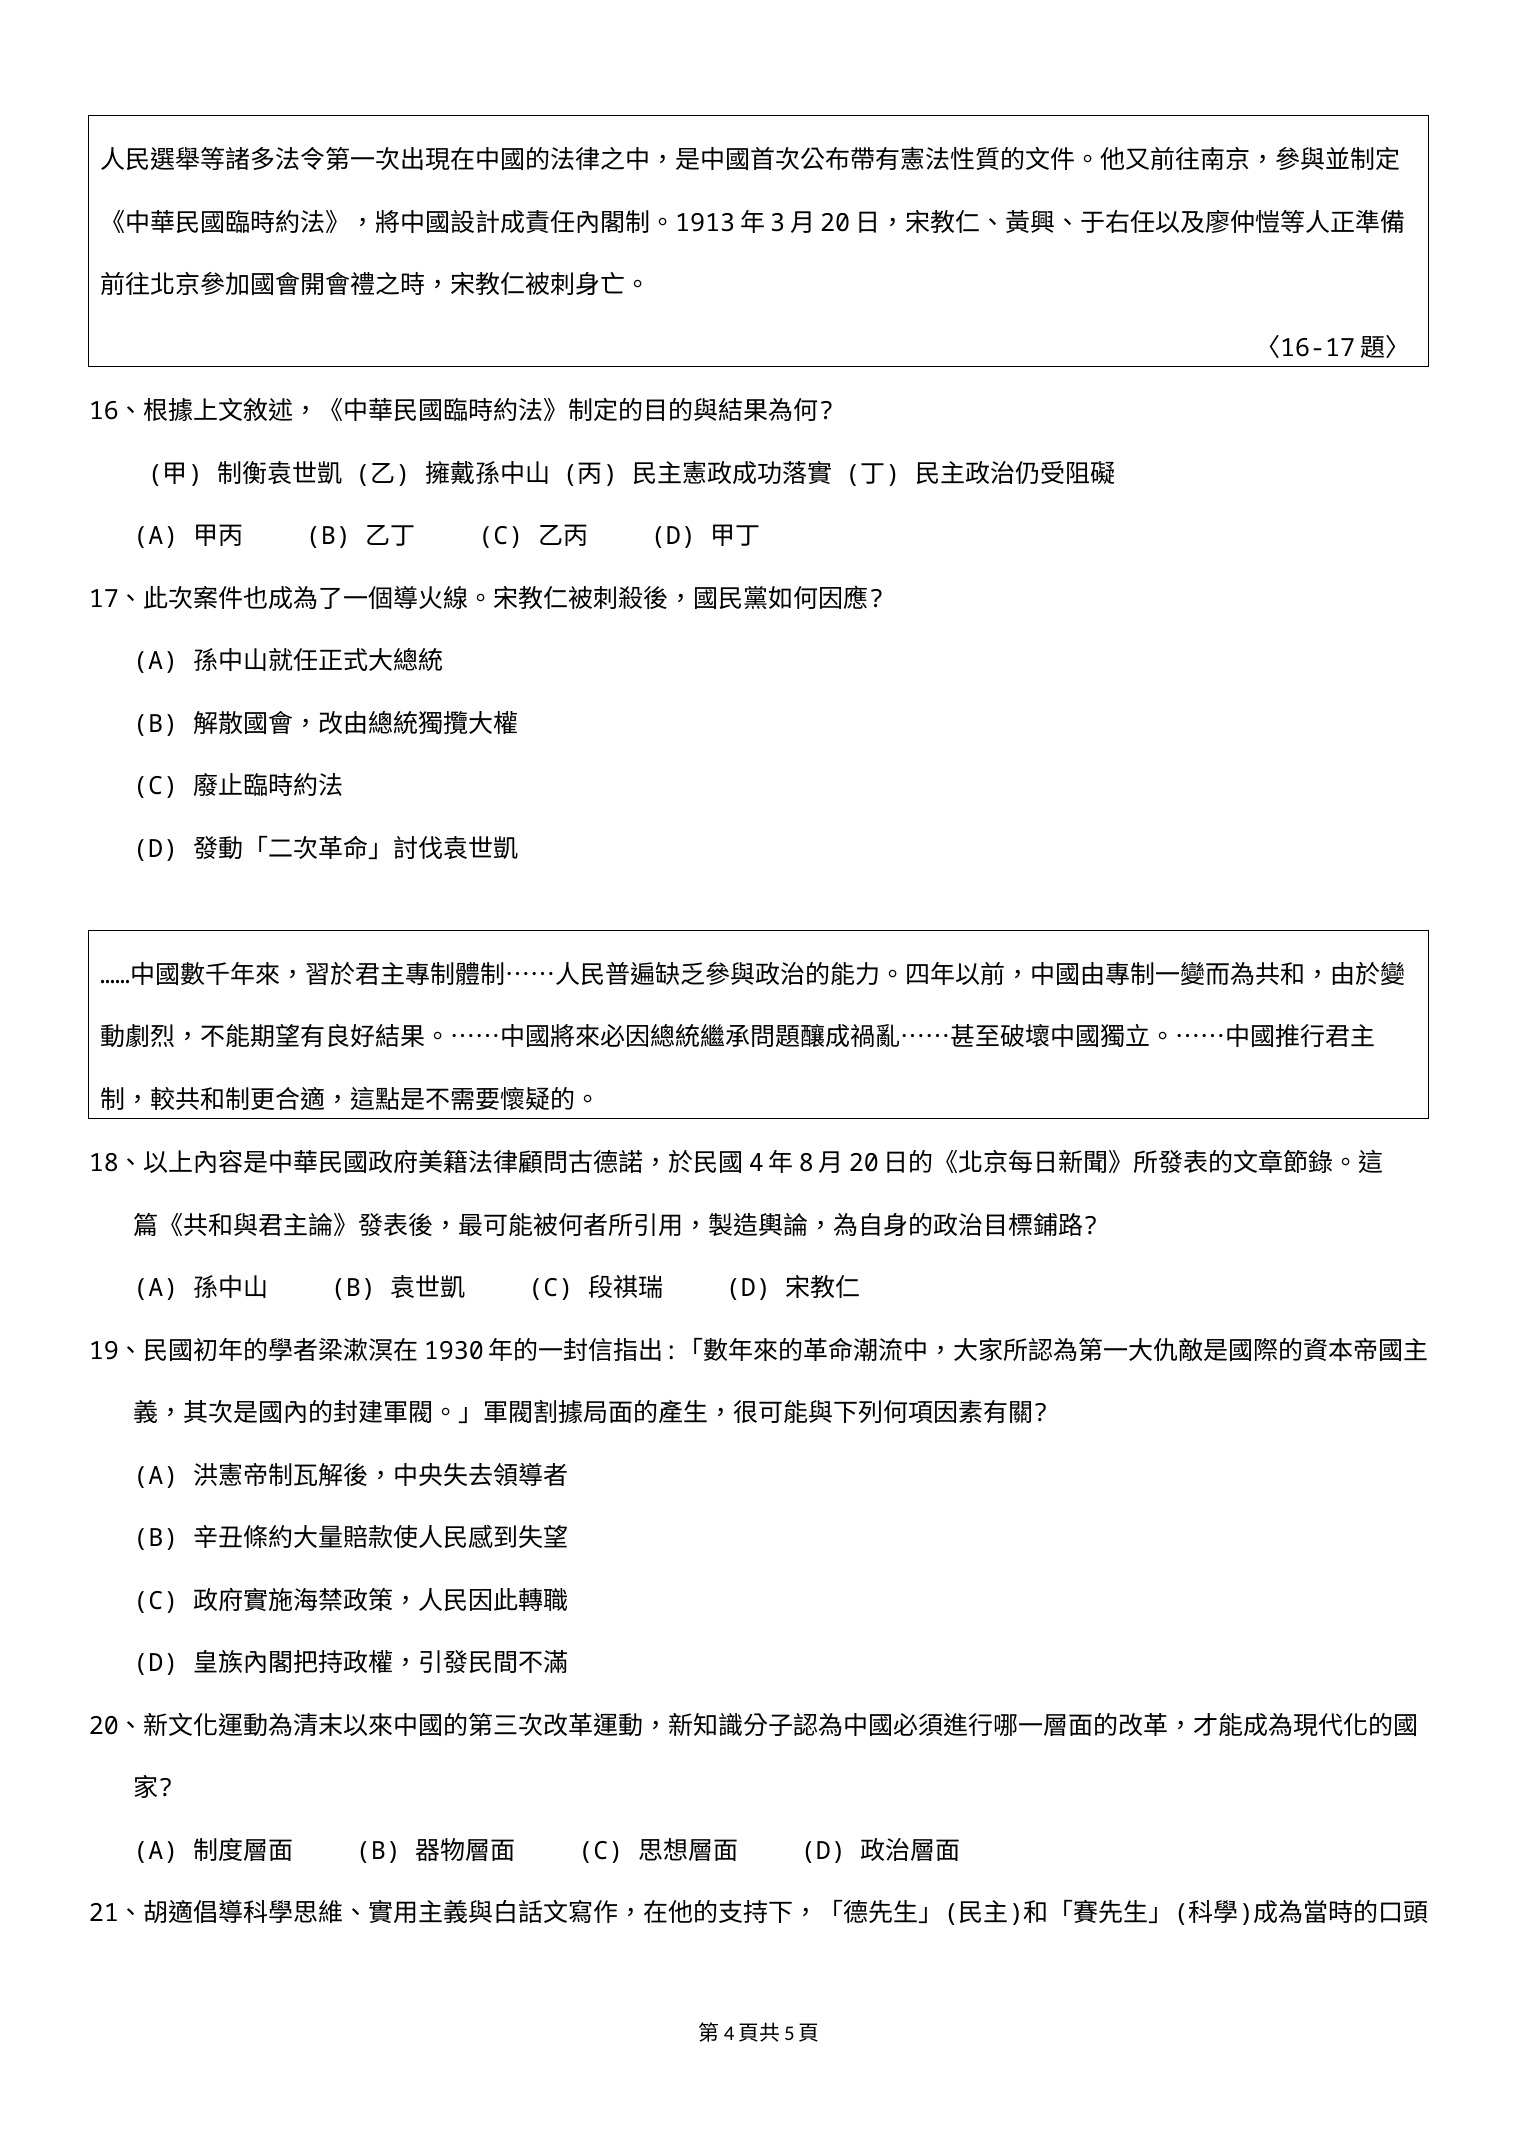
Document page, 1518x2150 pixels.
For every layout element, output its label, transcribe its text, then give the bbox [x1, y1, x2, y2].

text 19、民國初年的學者梁漱溟在1930年的一封信指出:「數年來的革命潮流中，大家所認為第一大仇敵是國際的資本帝國主義，其次是國內的封建軍閥。」軍閥割據局面的產生，很可能與下列何項因素有關? [89, 1307, 1429, 1432]
text (A) 洪憲帝制瓦解後，中央失去領導者 [133, 1432, 1429, 1494]
text (A) 孫中山就任正式大總統 [133, 617, 1429, 679]
text (C) 廢止臨時約法 [133, 742, 1429, 804]
text (B) 辛丑條約大量賠款使人民感到失望 [133, 1494, 1429, 1557]
table_header ……中國數千年來，習於君主專制體制……人民普遍缺乏參與政治的能力。四年以前，中國由專制一變而為共和，由於變動劇烈，不能期望有良好結果。……中國將來必因總統繼承問題釀成禍亂……甚至破壞中國獨立。……中國推行君主制，較共和制更合適，這點是不需要懷疑的。 [89, 931, 1428, 1118]
text (D) 皇族內閣把持政權，引發民間不滿 [133, 1619, 1429, 1682]
text (甲) 制衡袁世凱 (乙) 擁戴孫中山 (丙) 民主憲政成功落實 (丁) 民主政治仍受阻礙 [133, 429, 1429, 492]
text (A) 甲丙 (B) 乙丁 (C) 乙丙 (D) 甲丁 [133, 492, 1429, 554]
text 16、根據上文敘述，《中華民國臨時約法》制定的目的與結果為何? [89, 367, 1429, 429]
text 17、此次案件也成為了一個導火線。宋教仁被刺殺後，國民黨如何因應? [89, 554, 1429, 617]
text (C) 政府實施海禁政策，人民因此轉職 [133, 1557, 1429, 1619]
table_header 人民選舉等諸多法令第一次出現在中國的法律之中，是中國首次公布帶有憲法性質的文件。他又前往南京，參與並制定《中華民國臨時約法》，將中國設計成責任內閣制。1913年3月20日，宋教仁、黃興、于右任以及廖仲愷等人正準備前往北京參加國會開會禮之時，宋教仁被刺身亡。 〈16-17題〉 [89, 116, 1428, 366]
text (A) 制度層面 (B) 器物層面 (C) 思想層面 (D) 政治層面 [133, 1807, 1429, 1869]
text 21、胡適倡導科學思維、實用主義與白話文寫作，在他的支持下，「德先生」(民主)和「賽先生」(科學)成為當時的口頭 [89, 1869, 1429, 1932]
text 18、以上內容是中華民國政府美籍法律顧問古德諾，於民國4年8月20日的《北京每日新聞》所發表的文章節錄。這篇《共和與君主論》發表後，最可能被何者所引用，製造輿論，為自身的政治目標鋪路? [89, 1119, 1403, 1244]
text 20、新文化運動為清末以來中國的第三次改革運動，新知識分子認為中國必須進行哪一層面的改革，才能成為現代化的國家? [89, 1682, 1429, 1807]
text (B) 解散國會，改由總統獨攬大權 [133, 679, 1429, 742]
text (D) 發動「二次革命」討伐袁世凱 [133, 804, 1429, 867]
text (A) 孫中山 (B) 袁世凱 (C) 段祺瑞 (D) 宋教仁 [133, 1244, 1429, 1307]
